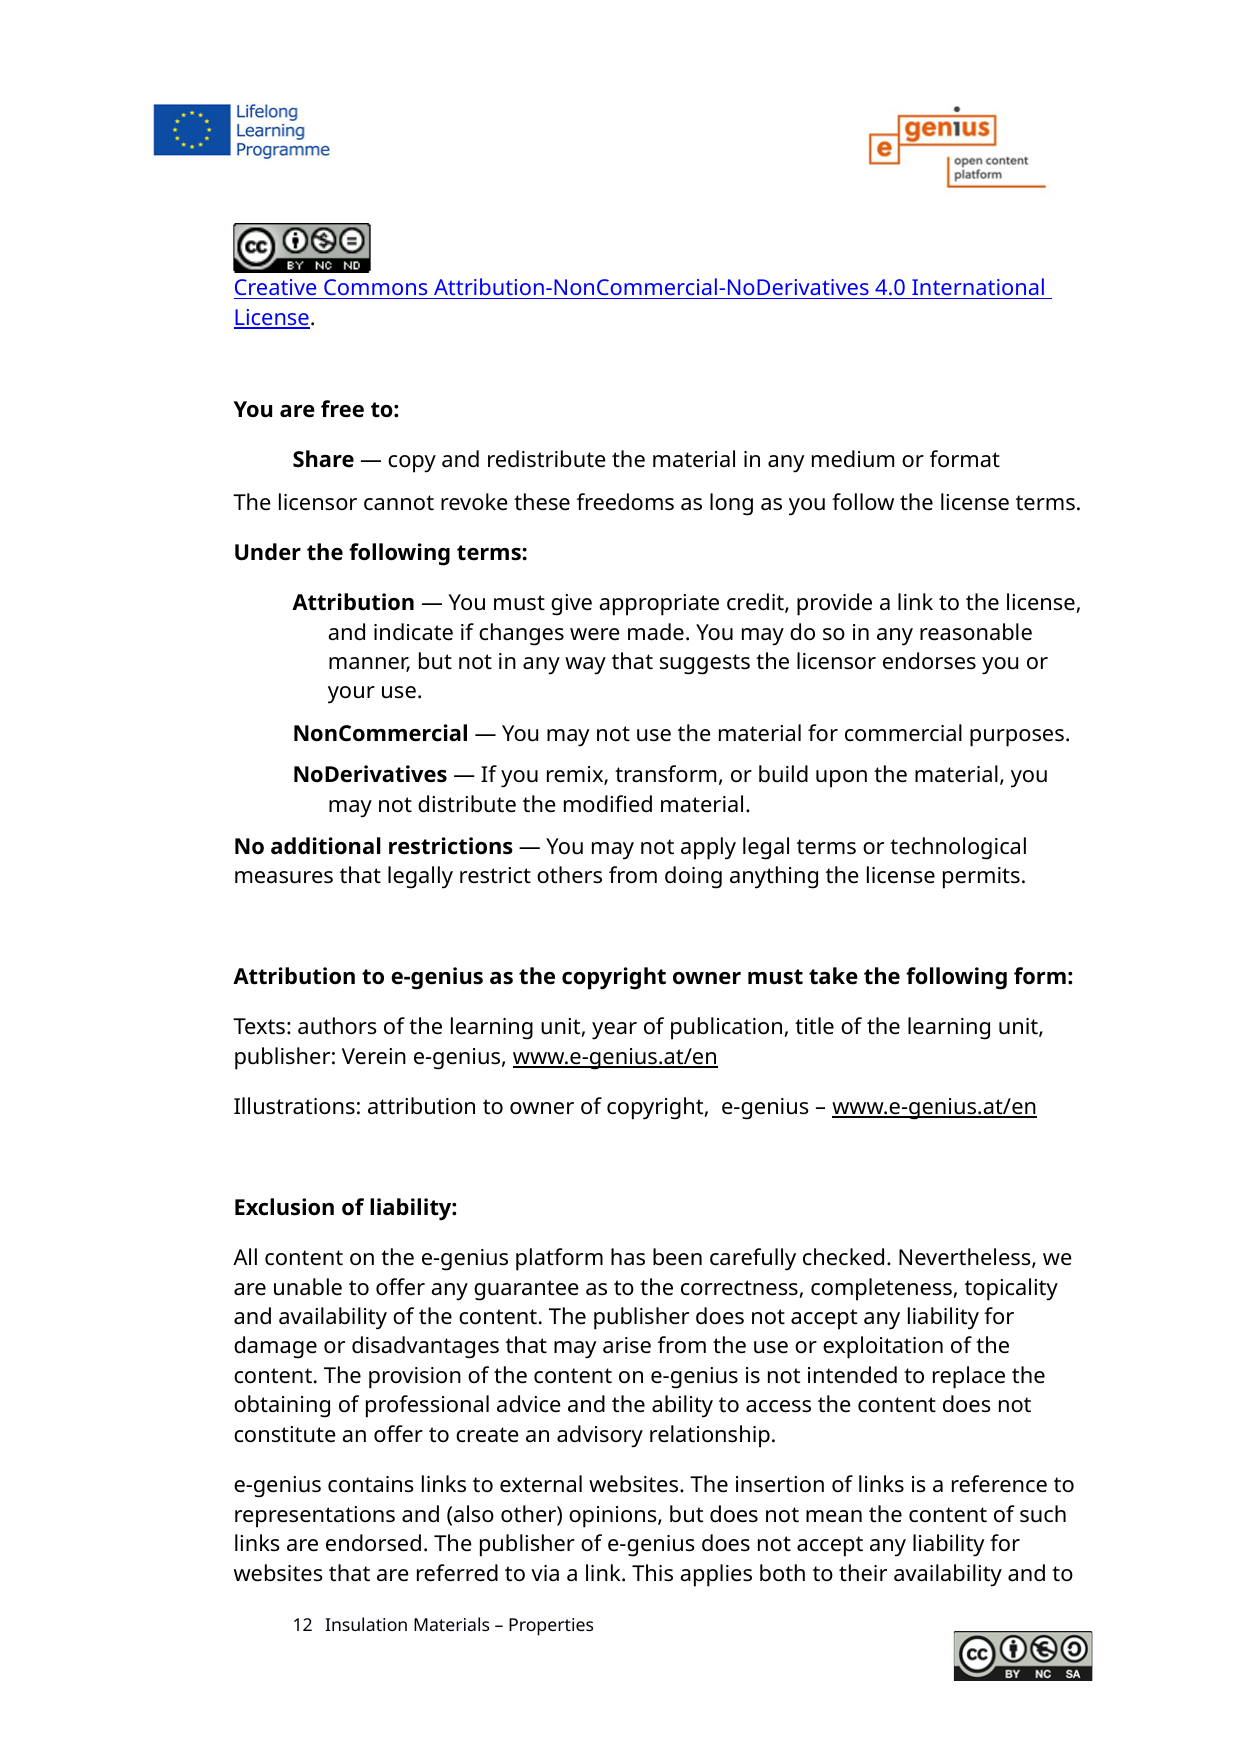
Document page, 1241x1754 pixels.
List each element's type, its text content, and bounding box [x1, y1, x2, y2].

text All content on the e-genius platform has been carefully checked. Nevertheless, we are unable to offer any guarantee as to the correctness, completeness, topicality and availability of the content. The publisher does not accept any liability for damage or disadvantages that may arise from the use or exploitation of the content. The provision of the content on e-genius is not intended to replace the obtaining of professional advice and the ability to access the content does not constitute an offer to create an advisory relationship. [233, 1242, 1093, 1448]
text NonCommercial — You may not use the material for commercial purposes. [292, 717, 1093, 747]
text The licensor cannot revoke these freedoms as long as you follow the license terms. [233, 486, 1093, 516]
text Under the following terms: [233, 537, 1093, 566]
text No additional restrictions — You may not apply legal terms or technological measures that legally restrict others from doing anything the license permits. [233, 831, 1093, 890]
text Texts: authors of the learning unit, year of publication, title of the learning unit, publisher: Verein e-genius, www.e‑genius.at/en [233, 1011, 1093, 1070]
text Share — copy and redistribute the material in any medium or format [292, 444, 1093, 474]
text NoDerivatives — If you remix, transform, or build upon the material, you may not distribute the modified material. [292, 759, 1093, 818]
text You are free to: [233, 394, 1093, 423]
text Exclusion of liability: [233, 1192, 1093, 1221]
text e-genius contains links to external websites. The insertion of links is a reference to representations and (also other) opinions, but does not mean the content of such links are endorsed. The publisher of e-genius does not accept any liability for websites that are referred to via a link. This applies both to their availability and to [233, 1469, 1093, 1587]
text Illustrations: attribution to owner of copyright, e-genius – www.e-genius.at/en [233, 1091, 1093, 1121]
text Attribution — You must give appropriate credit, provide a link to the license, and indicate if changes were made. You may do so in any reasonable manner, but not in any way that suggests the licensor endorses you or your use. [292, 587, 1093, 705]
text Creative Commons Attribution-NonCommercial-NoDerivatives 4.0 International License. [233, 272, 1093, 331]
text Attribution to e-genius as the copyright owner must take the following form: [233, 961, 1093, 990]
